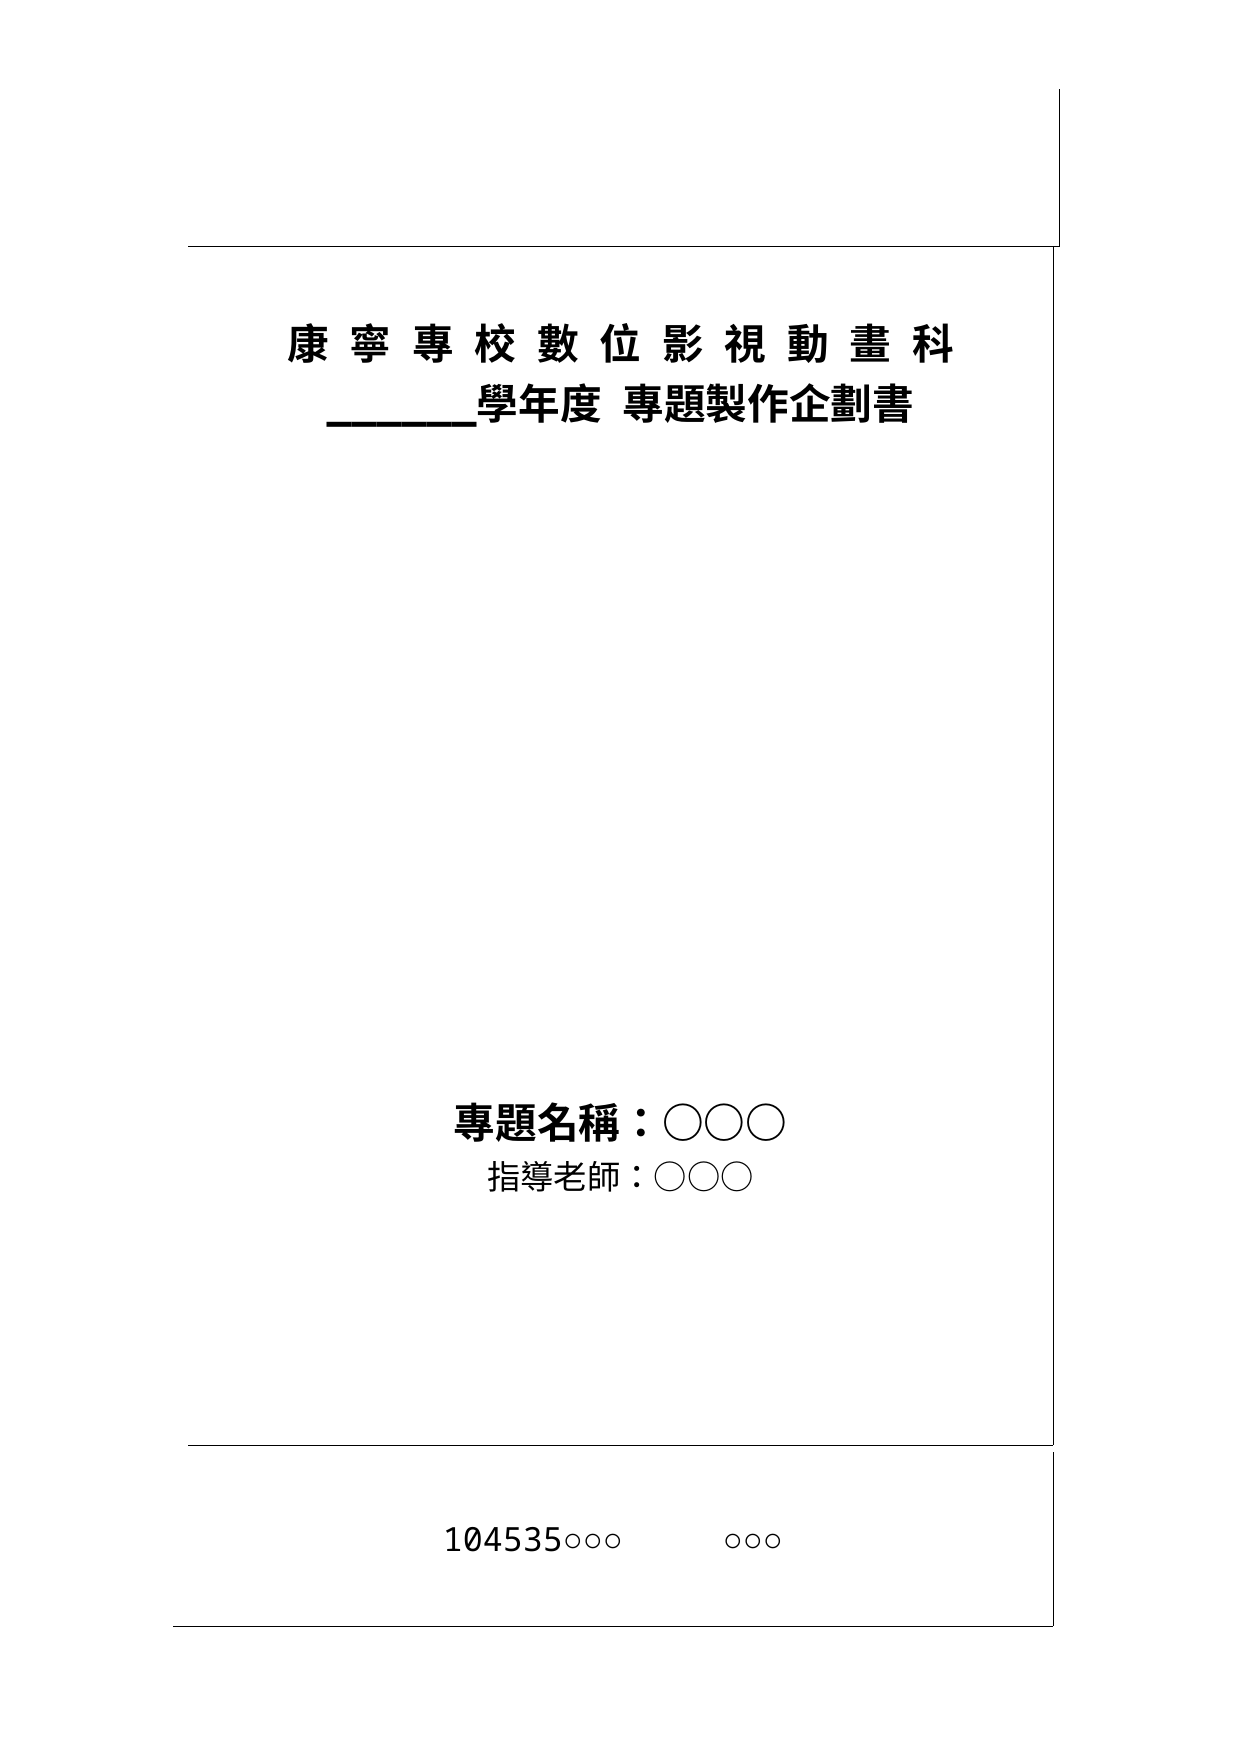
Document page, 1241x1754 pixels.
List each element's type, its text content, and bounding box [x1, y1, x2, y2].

text 指導老師：○○○ [187, 1151, 1053, 1199]
text ______學年度 專題製作企劃書 [187, 371, 1053, 432]
text 康 寧 專 校 數 位 影 視 動 畫 科 [187, 247, 1053, 371]
text 專題名稱：○○○ [187, 1091, 1053, 1151]
text 104535○○○ ○○○ [173, 1452, 1053, 1626]
